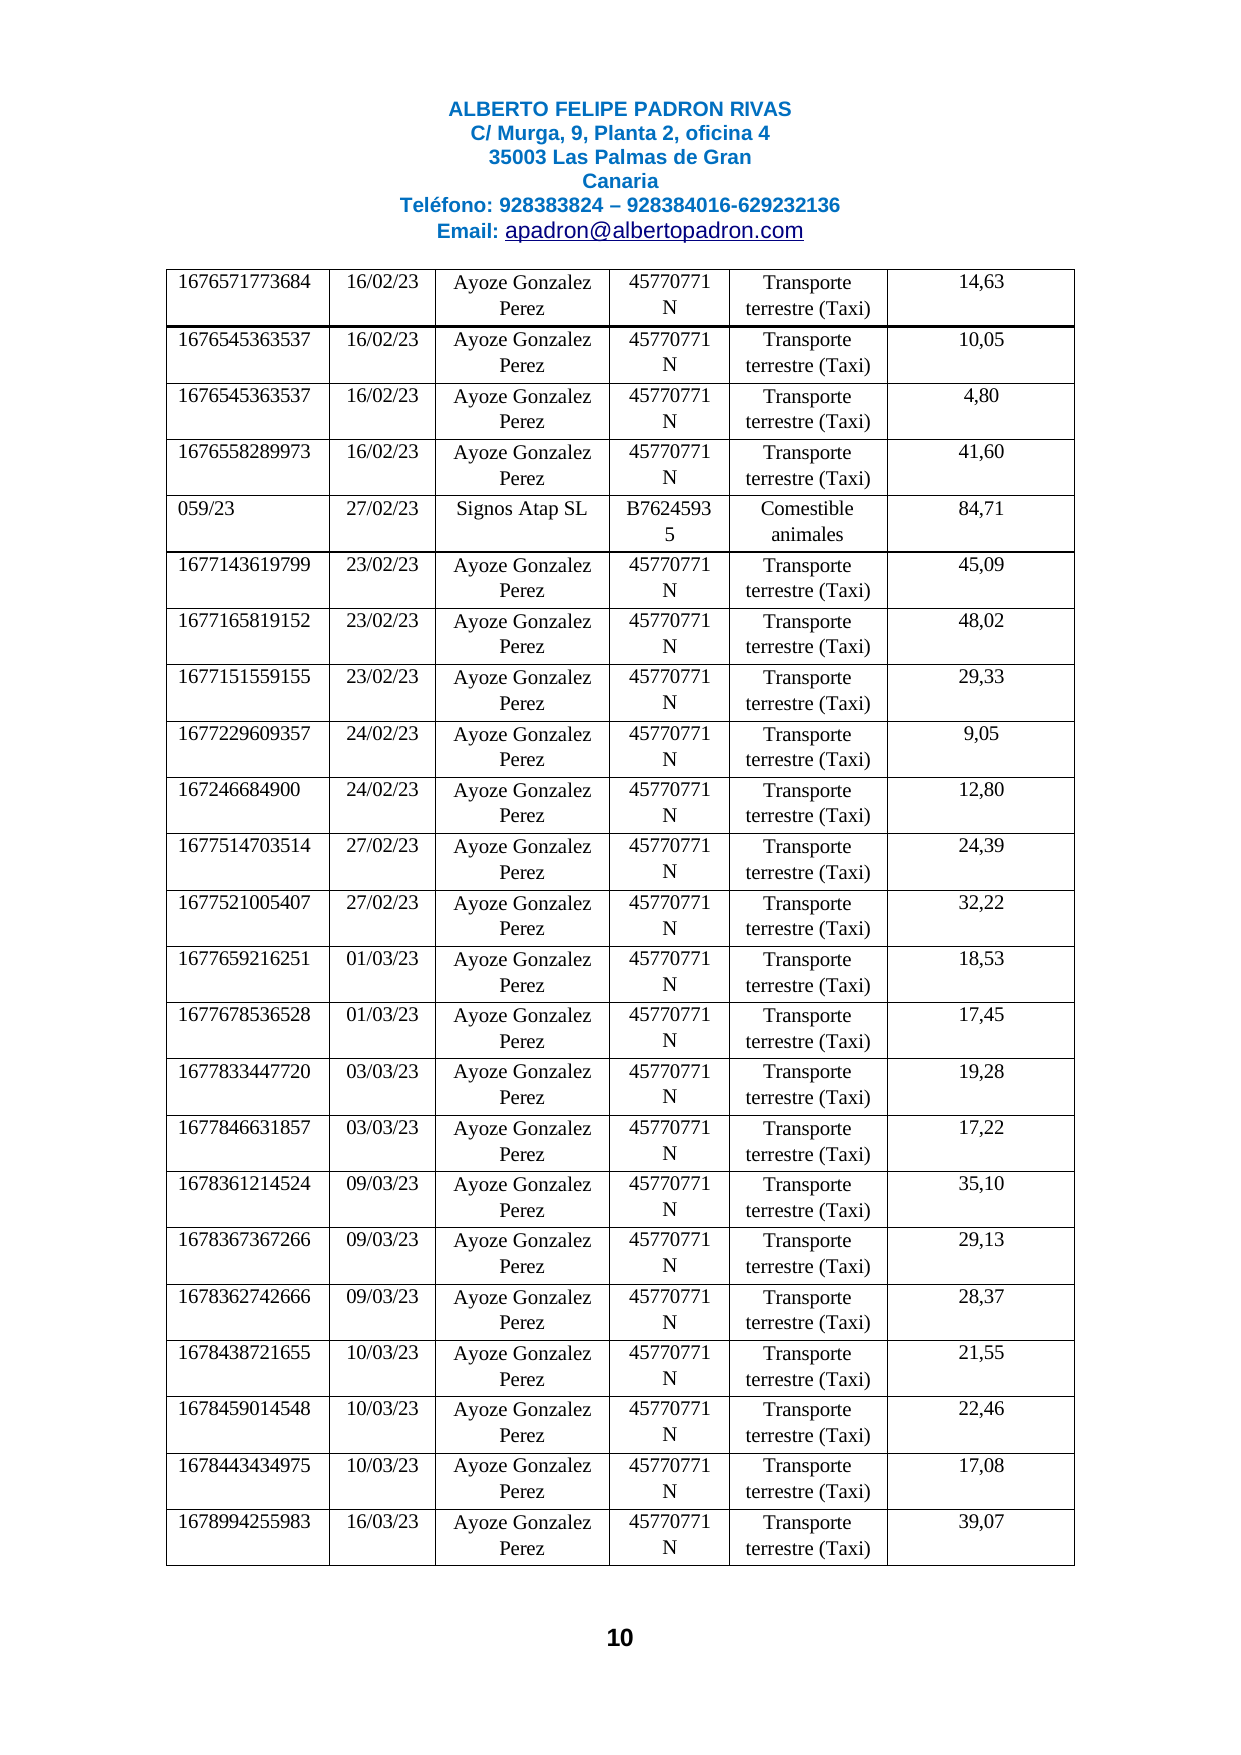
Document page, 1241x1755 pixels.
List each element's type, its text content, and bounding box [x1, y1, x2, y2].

table_cell Ayoze Gonzalez Perez [436, 665, 609, 721]
table_cell 1677833447720 [167, 1059, 329, 1115]
table_cell 41,60 [888, 440, 1074, 495]
table_cell Ayoze Gonzalez Perez [436, 1397, 609, 1452]
table_cell 45770771 N [610, 270, 729, 325]
table_cell 45770771 N [610, 440, 729, 495]
table_cell 09/03/23 [330, 1228, 435, 1284]
table_cell 45770771 N [610, 1228, 729, 1284]
table_cell 09/03/23 [330, 1285, 435, 1340]
table_cell Transporte terrestre (Taxi) [730, 1116, 887, 1171]
table_cell 45770771 N [610, 1397, 729, 1452]
table_cell 45770771 N [610, 1341, 729, 1396]
table_cell 01/03/23 [330, 947, 435, 1002]
table_cell Ayoze Gonzalez Perez [436, 1116, 609, 1171]
table_cell Ayoze Gonzalez Perez [436, 384, 609, 439]
table_cell 27/02/23 [330, 834, 435, 889]
table_cell 09/03/23 [330, 1172, 435, 1227]
table_cell 059/23 [167, 496, 329, 551]
table_cell 1676558289973 [167, 440, 329, 495]
table_cell Transporte terrestre (Taxi) [730, 1003, 887, 1058]
table_cell 1677514703514 [167, 834, 329, 889]
table_cell 1678459014548 [167, 1397, 329, 1452]
table_cell 45770771 N [610, 778, 729, 833]
table_cell 45,09 [888, 553, 1074, 608]
table_cell 45770771 N [610, 1003, 729, 1058]
table_cell 18,53 [888, 947, 1074, 1002]
table_cell 1677165819152 [167, 609, 329, 664]
table_cell Ayoze Gonzalez Perez [436, 1341, 609, 1396]
table_cell 03/03/23 [330, 1116, 435, 1171]
table_cell 28,37 [888, 1285, 1074, 1340]
table_cell Transporte terrestre (Taxi) [730, 1059, 887, 1115]
table_cell Comestible animales [730, 496, 887, 551]
table_cell 16/03/23 [330, 1510, 435, 1565]
table_cell Transporte terrestre (Taxi) [730, 1228, 887, 1284]
table_cell Transporte terrestre (Taxi) [730, 665, 887, 721]
table_cell 1677521005407 [167, 891, 329, 946]
table_cell Ayoze Gonzalez Perez [436, 609, 609, 664]
table_cell Transporte terrestre (Taxi) [730, 1341, 887, 1396]
table_cell Ayoze Gonzalez Perez [436, 1228, 609, 1284]
table_cell 32,22 [888, 891, 1074, 946]
table_cell Ayoze Gonzalez Perez [436, 1059, 609, 1115]
table_cell 1676545363537 [167, 384, 329, 439]
table_cell 167246684900 [167, 778, 329, 833]
table_cell 1678367367266 [167, 1228, 329, 1284]
table_cell 19,28 [888, 1059, 1074, 1115]
table_cell 35,10 [888, 1172, 1074, 1227]
table_cell 17,08 [888, 1454, 1074, 1509]
table_cell 01/03/23 [330, 1003, 435, 1058]
table_cell Ayoze Gonzalez Perez [436, 891, 609, 946]
table_cell Ayoze Gonzalez Perez [436, 722, 609, 777]
table_cell Ayoze Gonzalez Perez [436, 1172, 609, 1227]
table_cell 45770771 N [610, 834, 729, 889]
table_cell Transporte terrestre (Taxi) [730, 1454, 887, 1509]
table_cell 1677143619799 [167, 553, 329, 608]
table_cell Transporte terrestre (Taxi) [730, 384, 887, 439]
table_cell 48,02 [888, 609, 1074, 664]
table_cell 17,45 [888, 1003, 1074, 1058]
table_cell 14,63 [888, 270, 1074, 325]
table_cell 84,71 [888, 496, 1074, 551]
table_cell 45770771 N [610, 1116, 729, 1171]
table_cell 45770771 N [610, 1059, 729, 1115]
table_cell Signos Atap SL [436, 496, 609, 551]
table_cell Ayoze Gonzalez Perez [436, 947, 609, 1002]
table_cell 45770771 N [610, 1285, 729, 1340]
table_cell Ayoze Gonzalez Perez [436, 834, 609, 889]
table_cell 16/02/23 [330, 270, 435, 325]
table_cell 1677846631857 [167, 1116, 329, 1171]
table_cell 1677659216251 [167, 947, 329, 1002]
table_cell 23/02/23 [330, 553, 435, 608]
table_cell Transporte terrestre (Taxi) [730, 1172, 887, 1227]
table_cell 29,33 [888, 665, 1074, 721]
table_cell 23/02/23 [330, 609, 435, 664]
table_cell 12,80 [888, 778, 1074, 833]
table_cell 45770771 N [610, 1172, 729, 1227]
table_cell 4,80 [888, 384, 1074, 439]
table_cell 1678438721655 [167, 1341, 329, 1396]
table_cell 45770771 N [610, 1454, 729, 1509]
table_cell 10/03/23 [330, 1397, 435, 1452]
table_cell Transporte terrestre (Taxi) [730, 778, 887, 833]
table_cell Ayoze Gonzalez Perez [436, 1454, 609, 1509]
table_cell 10/03/23 [330, 1341, 435, 1396]
table_cell 39,07 [888, 1510, 1074, 1565]
table_cell 16/02/23 [330, 440, 435, 495]
table_cell 22,46 [888, 1397, 1074, 1452]
table_cell Transporte terrestre (Taxi) [730, 1397, 887, 1452]
table_cell Transporte terrestre (Taxi) [730, 891, 887, 946]
table_cell Ayoze Gonzalez Perez [436, 1285, 609, 1340]
table_cell Transporte terrestre (Taxi) [730, 1510, 887, 1565]
table_cell 1678443434975 [167, 1454, 329, 1509]
table_cell 45770771 N [610, 384, 729, 439]
table_cell 21,55 [888, 1341, 1074, 1396]
table_header Ayoze Gonzalez Perez [436, 328, 609, 382]
table_cell 1676571773684 [167, 270, 329, 325]
table_cell Transporte terrestre (Taxi) [730, 947, 887, 1002]
table_cell 27/02/23 [330, 891, 435, 946]
table_cell 17,22 [888, 1116, 1074, 1171]
table_cell 03/03/23 [330, 1059, 435, 1115]
table_cell Transporte terrestre (Taxi) [730, 722, 887, 777]
table_cell B7624593 5 [610, 496, 729, 551]
table_cell 24/02/23 [330, 778, 435, 833]
table_cell Transporte terrestre (Taxi) [730, 834, 887, 889]
table_cell 10/03/23 [330, 1454, 435, 1509]
table_cell 1678361214524 [167, 1172, 329, 1227]
table_cell 45770771 N [610, 1510, 729, 1565]
table_cell 24,39 [888, 834, 1074, 889]
table_cell Ayoze Gonzalez Perez [436, 270, 609, 325]
table_cell 45770771 N [610, 553, 729, 608]
table_header 45770771 N [610, 328, 729, 382]
table_cell 29,13 [888, 1228, 1074, 1284]
table_cell 45770771 N [610, 665, 729, 721]
table_cell Transporte terrestre (Taxi) [730, 609, 887, 664]
table_cell Ayoze Gonzalez Perez [436, 440, 609, 495]
table_cell 45770771 N [610, 891, 729, 946]
table_cell Ayoze Gonzalez Perez [436, 553, 609, 608]
table_cell 45770771 N [610, 947, 729, 1002]
table_cell Transporte terrestre (Taxi) [730, 1285, 887, 1340]
table_cell 24/02/23 [330, 722, 435, 777]
table_cell Transporte terrestre (Taxi) [730, 440, 887, 495]
table_cell Transporte terrestre (Taxi) [730, 270, 887, 325]
table_header 1676545363537 [167, 328, 329, 382]
table_cell Ayoze Gonzalez Perez [436, 1003, 609, 1058]
table_cell 16/02/23 [330, 384, 435, 439]
table_header Transporte terrestre (Taxi) [730, 328, 887, 382]
table_cell 9,05 [888, 722, 1074, 777]
table_header 10,05 [888, 328, 1074, 382]
table_cell 23/02/23 [330, 665, 435, 721]
table_cell Ayoze Gonzalez Perez [436, 778, 609, 833]
table_header 16/02/23 [330, 328, 435, 382]
table_cell 1678362742666 [167, 1285, 329, 1340]
table_cell 45770771 N [610, 609, 729, 664]
table_cell 27/02/23 [330, 496, 435, 551]
table_cell 1677678536528 [167, 1003, 329, 1058]
table_cell 1677229609357 [167, 722, 329, 777]
table_cell 1678994255983 [167, 1510, 329, 1565]
table_cell Transporte terrestre (Taxi) [730, 553, 887, 608]
table_cell Ayoze Gonzalez Perez [436, 1510, 609, 1565]
table_cell 45770771 N [610, 722, 729, 777]
table_cell 1677151559155 [167, 665, 329, 721]
